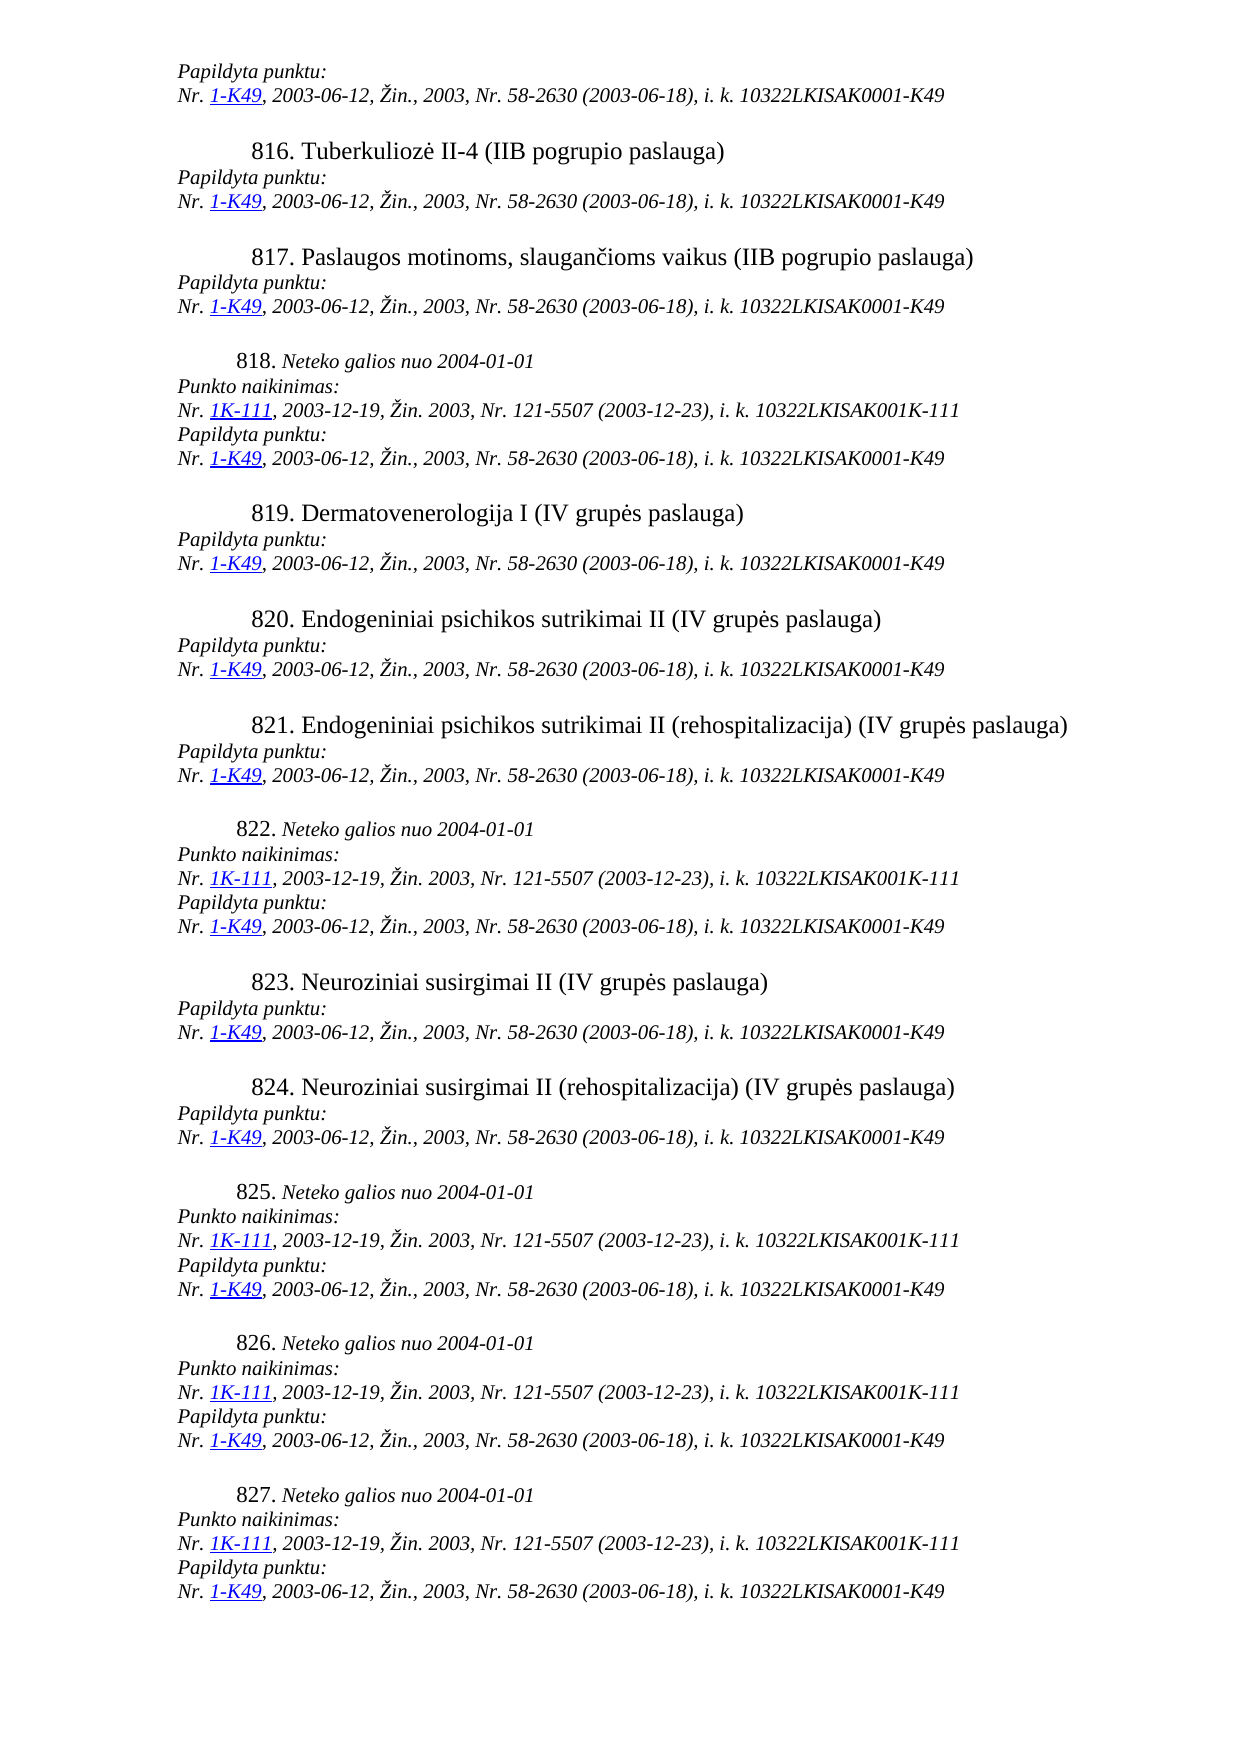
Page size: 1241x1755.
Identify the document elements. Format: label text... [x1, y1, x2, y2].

text Punkto naikinimas: [177, 1356, 1181, 1380]
text Papildyta punktu: [177, 1101, 1181, 1125]
text Nr. 1-K49, 2003-06-12, Žin., 2003, Nr. 58-2630 (2003-06-18), i. k. 10322LKISAK0001-K49 [177, 446, 1181, 470]
text Nr. 1K-111, 2003-12-19, Žin. 2003, Nr. 121-5507 (2003-12-23), i. k. 10322LKISAK001K-111 [177, 398, 1181, 422]
text Papildyta punktu: [177, 1555, 1181, 1579]
text 817. Paslaugos motinoms, slaugančioms vaikus (IIB pogrupio paslauga) [177, 242, 1181, 270]
text 824. Neuroziniai susirgimai II (rehospitalizacija) (IV grupės paslauga) [177, 1072, 1181, 1101]
text Papildyta punktu: [177, 165, 1181, 189]
text 822. Neteko galios nuo 2004-01-01 [177, 815, 1181, 842]
text Nr. 1-K49, 2003-06-12, Žin., 2003, Nr. 58-2630 (2003-06-18), i. k. 10322LKISAK0001-K49 [177, 1579, 1181, 1603]
text Punkto naikinimas: [177, 373, 1181, 398]
text Nr. 1-K49, 2003-06-12, Žin., 2003, Nr. 58-2630 (2003-06-18), i. k. 10322LKISAK0001-K49 [177, 1019, 1181, 1044]
text Papildyta punktu: [177, 59, 1181, 83]
text Nr. 1-K49, 2003-06-12, Žin., 2003, Nr. 58-2630 (2003-06-18), i. k. 10322LKISAK0001-K49 [177, 551, 1181, 575]
text 816. Tuberkuliozė II-4 (IIB pogrupio paslauga) [177, 136, 1181, 165]
text 820. Endogeniniai psichikos sutrikimai II (IV grupės paslauga) [177, 604, 1181, 633]
text Nr. 1-K49, 2003-06-12, Žin., 2003, Nr. 58-2630 (2003-06-18), i. k. 10322LKISAK0001-K49 [177, 83, 1181, 107]
text Papildyta punktu: [177, 996, 1181, 1019]
text Papildyta punktu: [177, 1404, 1181, 1428]
text Nr. 1K-111, 2003-12-19, Žin. 2003, Nr. 121-5507 (2003-12-23), i. k. 10322LKISAK001K-111 [177, 1531, 1181, 1555]
text Nr. 1K-111, 2003-12-19, Žin. 2003, Nr. 121-5507 (2003-12-23), i. k. 10322LKISAK001K-111 [177, 1380, 1181, 1404]
text Papildyta punktu: [177, 270, 1181, 294]
text 819. Dermatovenerologija I (IV grupės paslauga) [177, 498, 1181, 527]
text 821. Endogeniniai psichikos sutrikimai II (rehospitalizacija) (IV grupės paslauga) [177, 710, 1181, 738]
text 825. Neteko galios nuo 2004-01-01 [177, 1178, 1181, 1204]
text Papildyta punktu: [177, 633, 1181, 657]
text Papildyta punktu: [177, 890, 1181, 914]
text Nr. 1-K49, 2003-06-12, Žin., 2003, Nr. 58-2630 (2003-06-18), i. k. 10322LKISAK0001-K49 [177, 1125, 1181, 1149]
text Nr. 1-K49, 2003-06-12, Žin., 2003, Nr. 58-2630 (2003-06-18), i. k. 10322LKISAK0001-K49 [177, 189, 1181, 213]
text Nr. 1-K49, 2003-06-12, Žin., 2003, Nr. 58-2630 (2003-06-18), i. k. 10322LKISAK0001-K49 [177, 294, 1181, 318]
text Nr. 1-K49, 2003-06-12, Žin., 2003, Nr. 58-2630 (2003-06-18), i. k. 10322LKISAK0001-K49 [177, 1428, 1181, 1452]
text 827. Neteko galios nuo 2004-01-01 [177, 1481, 1181, 1507]
text 826. Neteko galios nuo 2004-01-01 [177, 1329, 1181, 1356]
text 823. Neuroziniai susirgimai II (IV grupės paslauga) [177, 967, 1181, 996]
text Nr. 1-K49, 2003-06-12, Žin., 2003, Nr. 58-2630 (2003-06-18), i. k. 10322LKISAK0001-K49 [177, 1277, 1181, 1301]
text Nr. 1-K49, 2003-06-12, Žin., 2003, Nr. 58-2630 (2003-06-18), i. k. 10322LKISAK0001-K49 [177, 657, 1181, 681]
text Papildyta punktu: [177, 738, 1181, 763]
text Papildyta punktu: [177, 527, 1181, 551]
text Nr. 1-K49, 2003-06-12, Žin., 2003, Nr. 58-2630 (2003-06-18), i. k. 10322LKISAK0001-K49 [177, 914, 1181, 938]
text Nr. 1K-111, 2003-12-19, Žin. 2003, Nr. 121-5507 (2003-12-23), i. k. 10322LKISAK001K-111 [177, 1228, 1181, 1252]
text Papildyta punktu: [177, 1252, 1181, 1277]
text Papildyta punktu: [177, 422, 1181, 446]
text Nr. 1-K49, 2003-06-12, Žin., 2003, Nr. 58-2630 (2003-06-18), i. k. 10322LKISAK0001-K49 [177, 763, 1181, 787]
text Punkto naikinimas: [177, 1507, 1181, 1531]
text Nr. 1K-111, 2003-12-19, Žin. 2003, Nr. 121-5507 (2003-12-23), i. k. 10322LKISAK001K-111 [177, 866, 1181, 890]
text Punkto naikinimas: [177, 842, 1181, 866]
text Punkto naikinimas: [177, 1204, 1181, 1228]
text 818. Neteko galios nuo 2004-01-01 [177, 347, 1181, 373]
